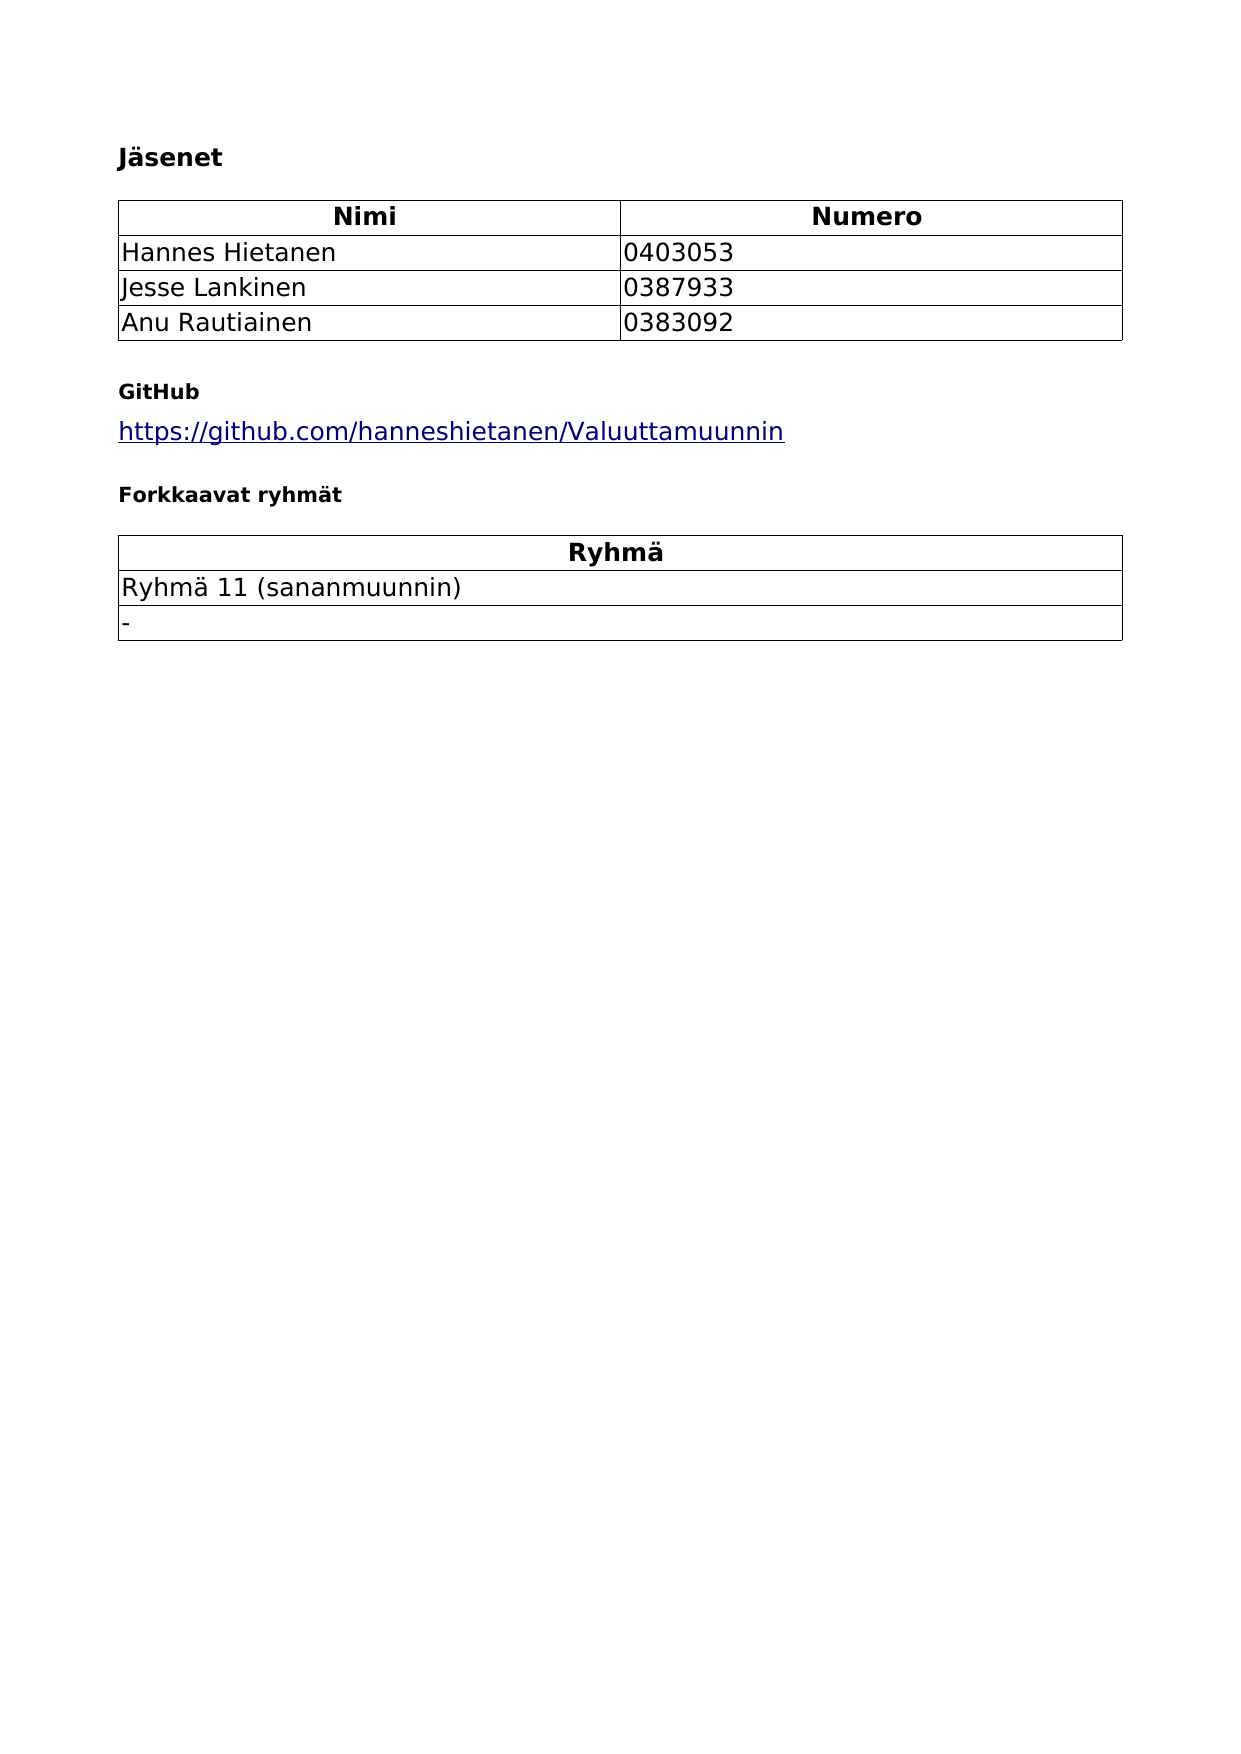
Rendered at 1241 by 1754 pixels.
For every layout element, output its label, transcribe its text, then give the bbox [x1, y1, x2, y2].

table_cell 0387933 [621, 271, 1122, 305]
table_cell 0403053 [621, 236, 1122, 270]
table_cell Ryhmä 11 (sananmuunnin) [119, 571, 1122, 605]
table_cell Jesse Lankinen [119, 271, 620, 305]
subtitle GitHub [118, 380, 1122, 404]
table_header Numero [621, 201, 1122, 235]
subtitle Forkkaavat ryhmät [118, 483, 1122, 508]
table_cell Hannes Hietanen [119, 236, 620, 270]
table_header Ryhmä [119, 536, 1122, 570]
table_cell 0383092 [621, 306, 1122, 340]
table_cell - [119, 606, 1122, 640]
subtitle Jäsenet [118, 143, 1122, 172]
table_cell Anu Rautiainen [119, 306, 620, 340]
text https://github.com/hanneshietanen/Valuuttamuunnin [118, 417, 1122, 446]
table_header Nimi [119, 201, 620, 235]
